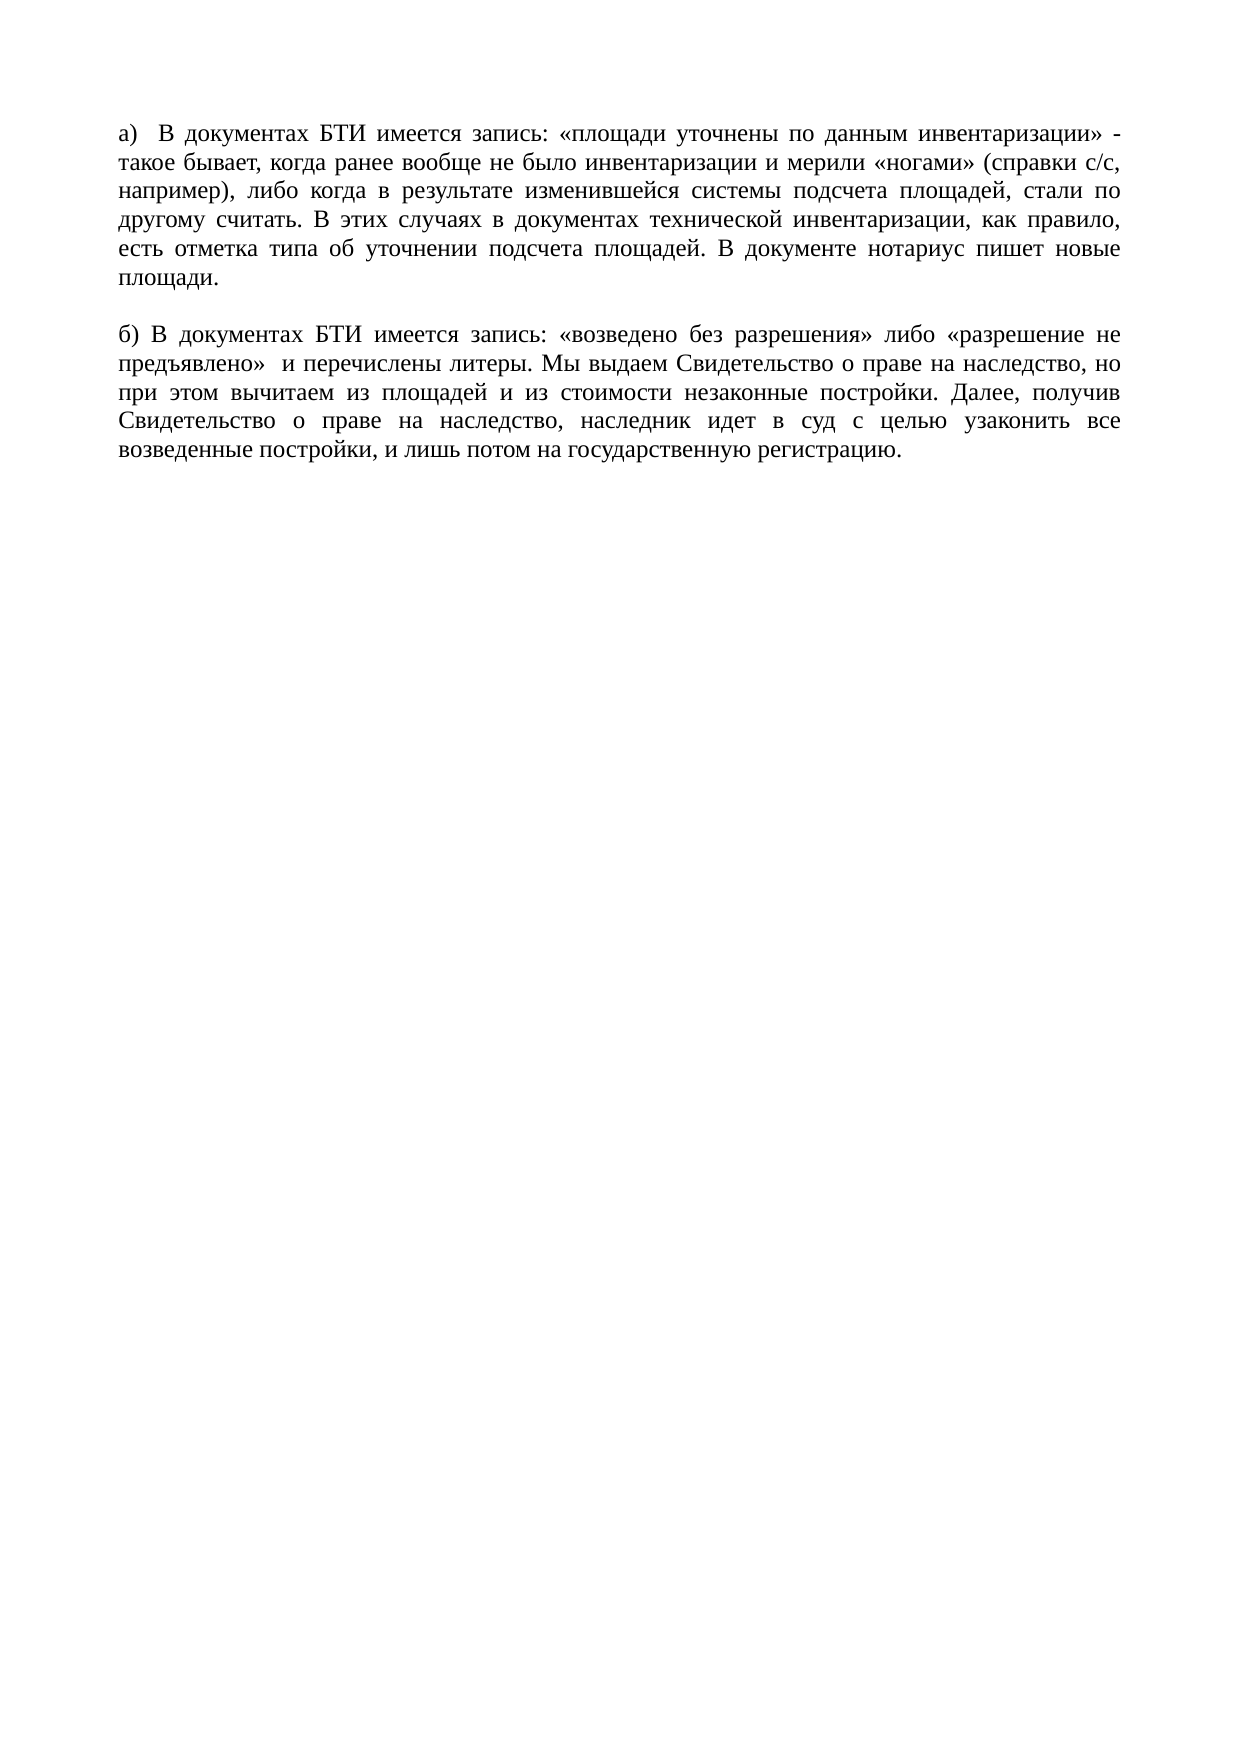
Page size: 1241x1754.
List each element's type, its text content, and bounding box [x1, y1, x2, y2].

text б) В документах БТИ имеется запись: «возведено без разрешения» либо «разрешение не предъявлено» и перечислены литеры. Мы выдаем Свидетельство о праве на наследство, но при этом вычитаем из площадей и из стоимости незаконные постройки. Далее, получив Свидетельство о праве на наследство, наследник идет в суд с целью узаконить все возведенные постройки, и лишь потом на государственную регистрацию. [118, 319, 1122, 463]
text а) В документах БТИ имеется запись: «площади уточнены по данным инвентаризации» - такое бывает, когда ранее вообще не было инвентаризации и мерили «ногами» (справки с/с, например), либо когда в результате изменившейся системы подсчета площадей, стали по другому считать. В этих случаях в документах технической инвентаризации, как правило, есть отметка типа об уточнении подсчета площадей. В документе нотариус пишет новые площади. [118, 118, 1122, 291]
